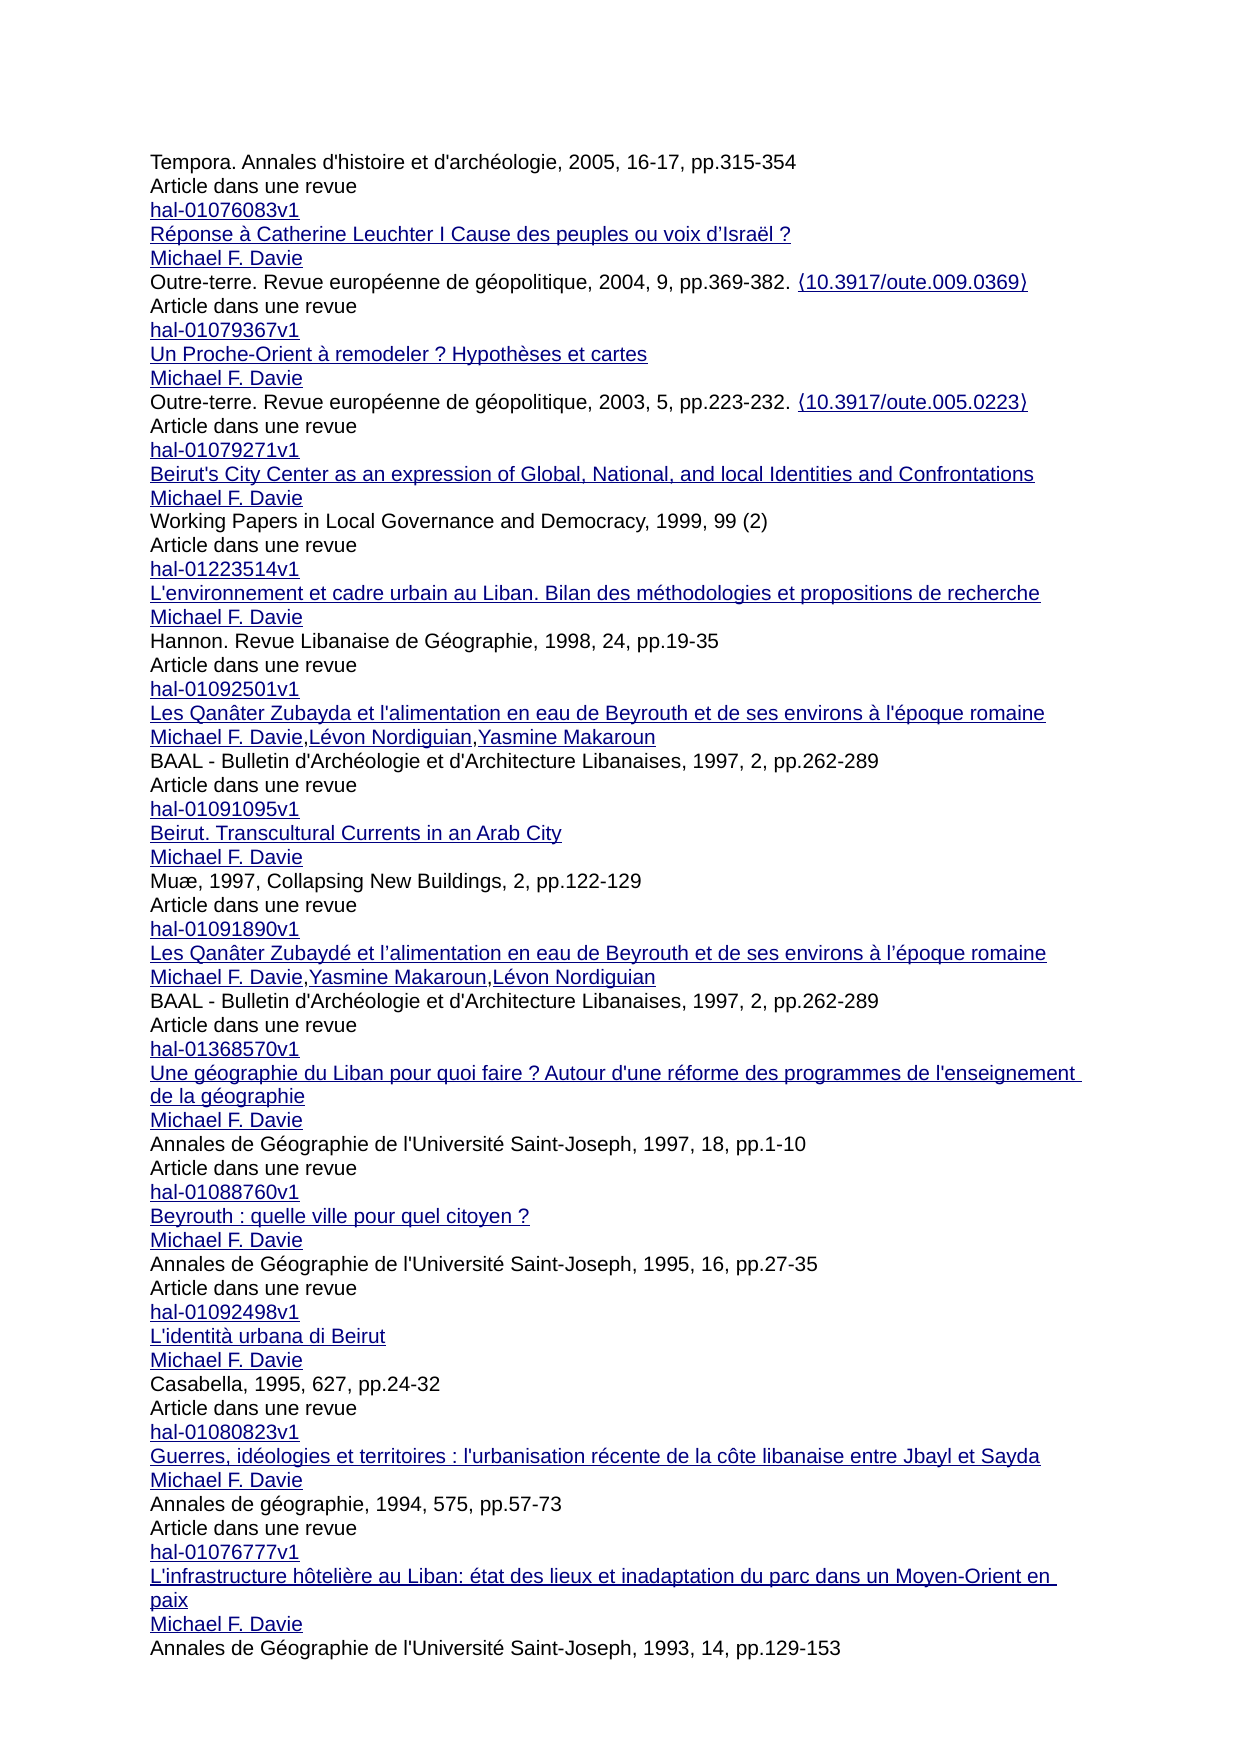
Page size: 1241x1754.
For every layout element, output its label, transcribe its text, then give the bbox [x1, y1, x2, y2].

table_cell Guerres, idéologies et territoires : l'urbanisation récente de la côte libanaise entre Jbayl et Sayda Michael F. Davie Annales de géographie, 1994, 575, pp.57-73 Article dans une revue hal-01076777v1 [150, 1444, 1090, 1563]
table_cell Les Qanâter Zubaydé et l’alimentation en eau de Beyrouth et de ses environs à l’époque romaine Michael F. Davie,Yasmine Makaroun,Lévon Nordiguian BAAL - Bulletin d'Archéologie et d'Architecture Libanaises, 1997, 2, pp.262-289 Article dans une revue hal-01368570v1 [150, 941, 1090, 1060]
table_cell Réponse à Catherine Leuchter I Cause des peuples ou voix d’Israël ? Michael F. Davie Outre-terre. Revue européenne de géopolitique, 2004, 9, pp.369-382. ⟨10.3917/oute.009.0369⟩ Article dans une revue hal-01079367v1 [150, 222, 1090, 342]
table_cell L'environnement et cadre urbain au Liban. Bilan des méthodologies et propositions de recherche Michael F. Davie Hannon. Revue Libanaise de Géographie, 1998, 24, pp.19-35 Article dans une revue hal-01092501v1 [150, 581, 1090, 701]
table_cell Les Qanâter Zubayda et l'alimentation en eau de Beyrouth et de ses environs à l'époque romaine Michael F. Davie,Lévon Nordiguian,Yasmine Makaroun BAAL - Bulletin d'Archéologie et d'Architecture Libanaises, 1997, 2, pp.262-289 Article dans une revue hal-01091095v1 [150, 701, 1090, 821]
table_cell Un Proche-Orient à remodeler ? Hypothèses et cartes Michael F. Davie Outre-terre. Revue européenne de géopolitique, 2003, 5, pp.223-232. ⟨10.3917/oute.005.0223⟩ Article dans une revue hal-01079271v1 [150, 342, 1090, 461]
table_cell Une géographie du Liban pour quoi faire ? Autour d'une réforme des programmes de l'enseignement de la géographie Michael F. Davie Annales de Géographie de l'Université Saint-Joseph, 1997, 18, pp.1-10 Article dans une revue hal-01088760v1 [150, 1060, 1090, 1204]
table_cell L'infrastructure hôtelière au Liban: état des lieux et inadaptation du parc dans un Moyen-Orient en paix Michael F. Davie Annales de Géographie de l'Université Saint-Joseph, 1993, 14, pp.129-153 [150, 1564, 1090, 1659]
table_cell Beirut's City Center as an expression of Global, National, and local Identities and Confrontations Michael F. Davie Working Papers in Local Governance and Democracy, 1999, 99 (2) Article dans une revue hal-01223514v1 [150, 461, 1090, 581]
table_cell Tempora. Annales d'histoire et d'archéologie, 2005, 16-17, pp.315-354 Article dans une revue hal-01076083v1 [150, 150, 1090, 222]
table_cell Beyrouth : quelle ville pour quel citoyen ? Michael F. Davie Annales de Géographie de l'Université Saint-Joseph, 1995, 16, pp.27-35 Article dans une revue hal-01092498v1 [150, 1204, 1090, 1324]
table_cell L'identità urbana di Beirut Michael F. Davie Casabella, 1995, 627, pp.24-32 Article dans une revue hal-01080823v1 [150, 1324, 1090, 1444]
table_cell Beirut. Transcultural Currents in an Arab City Michael F. Davie Muæ, 1997, Collapsing New Buildings, 2, pp.122-129 Article dans une revue hal-01091890v1 [150, 821, 1090, 941]
